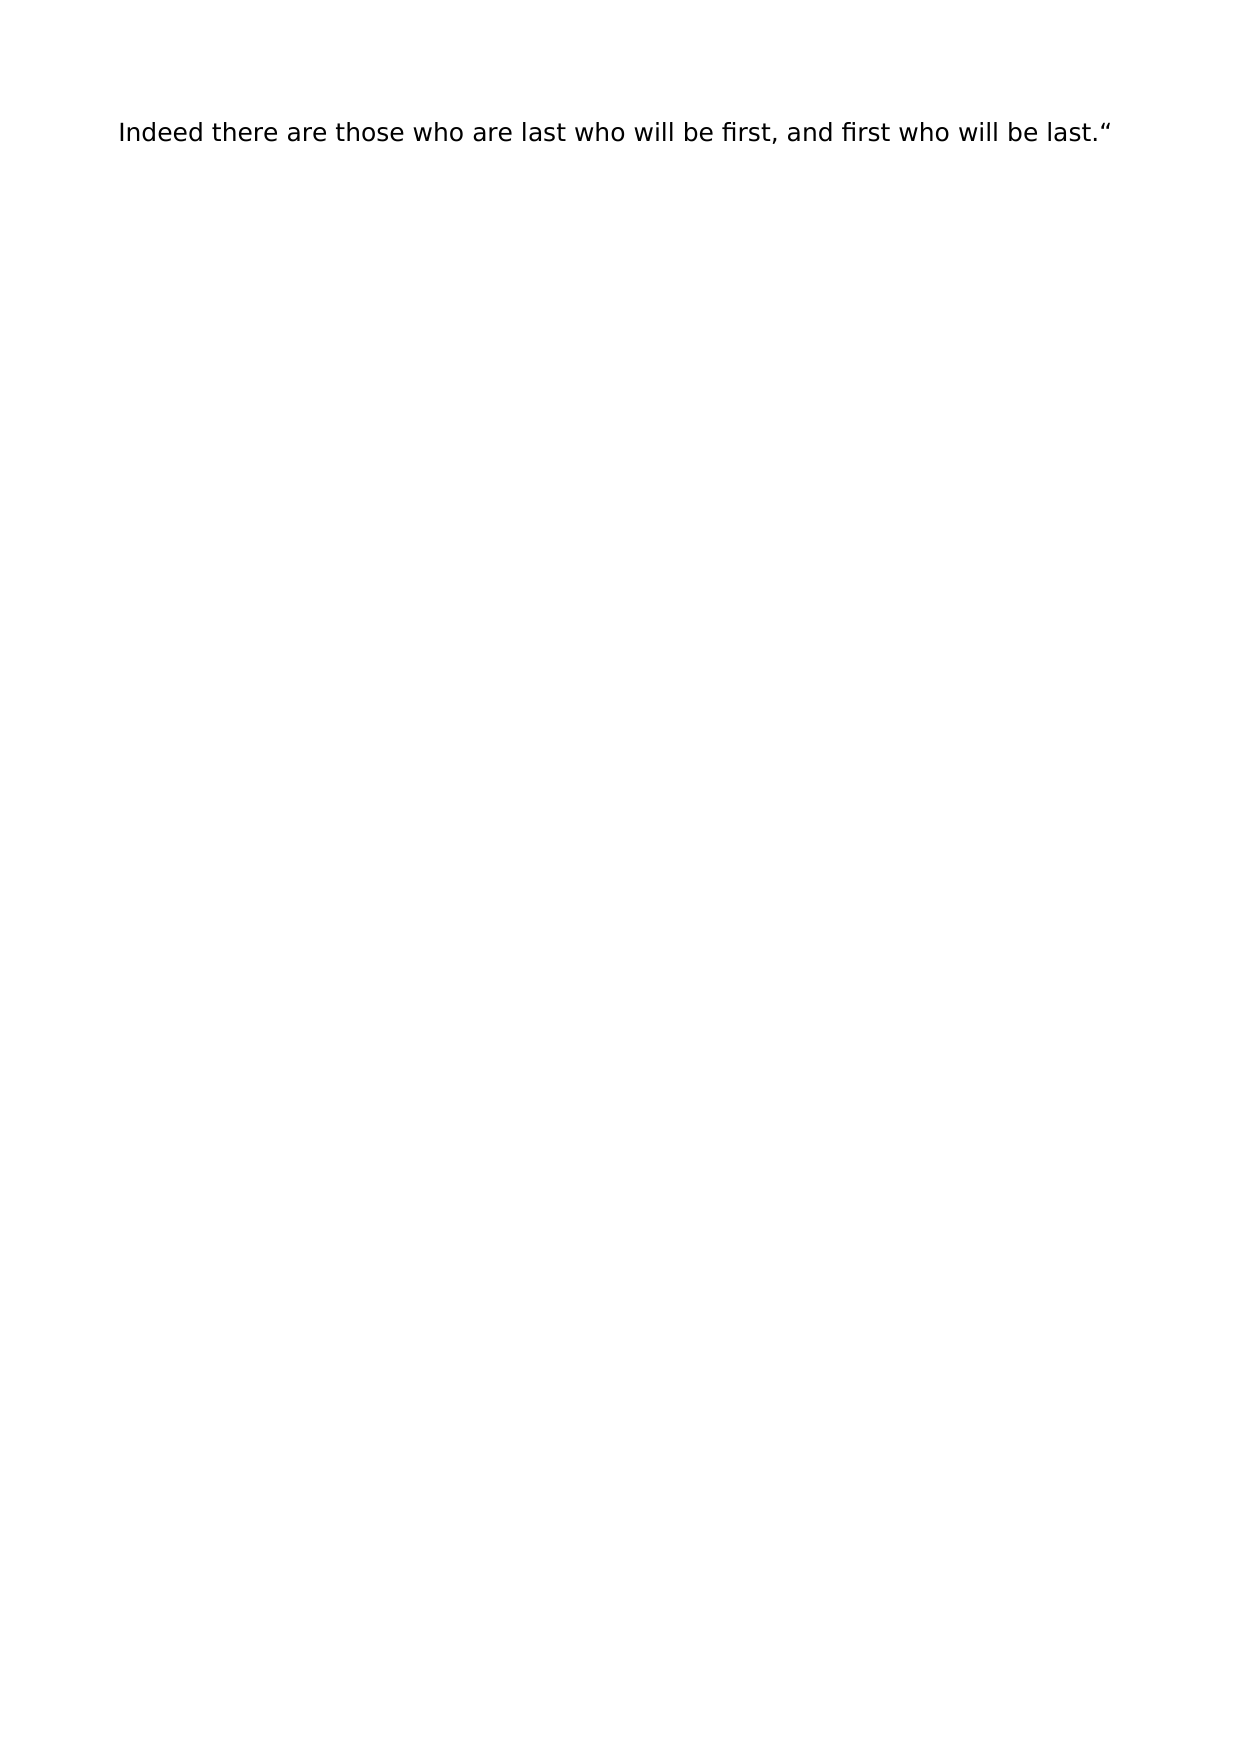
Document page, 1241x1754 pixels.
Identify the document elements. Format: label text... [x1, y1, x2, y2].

text Indeed there are those who are last who will be first, and first who will be last.“ [118, 118, 1122, 147]
